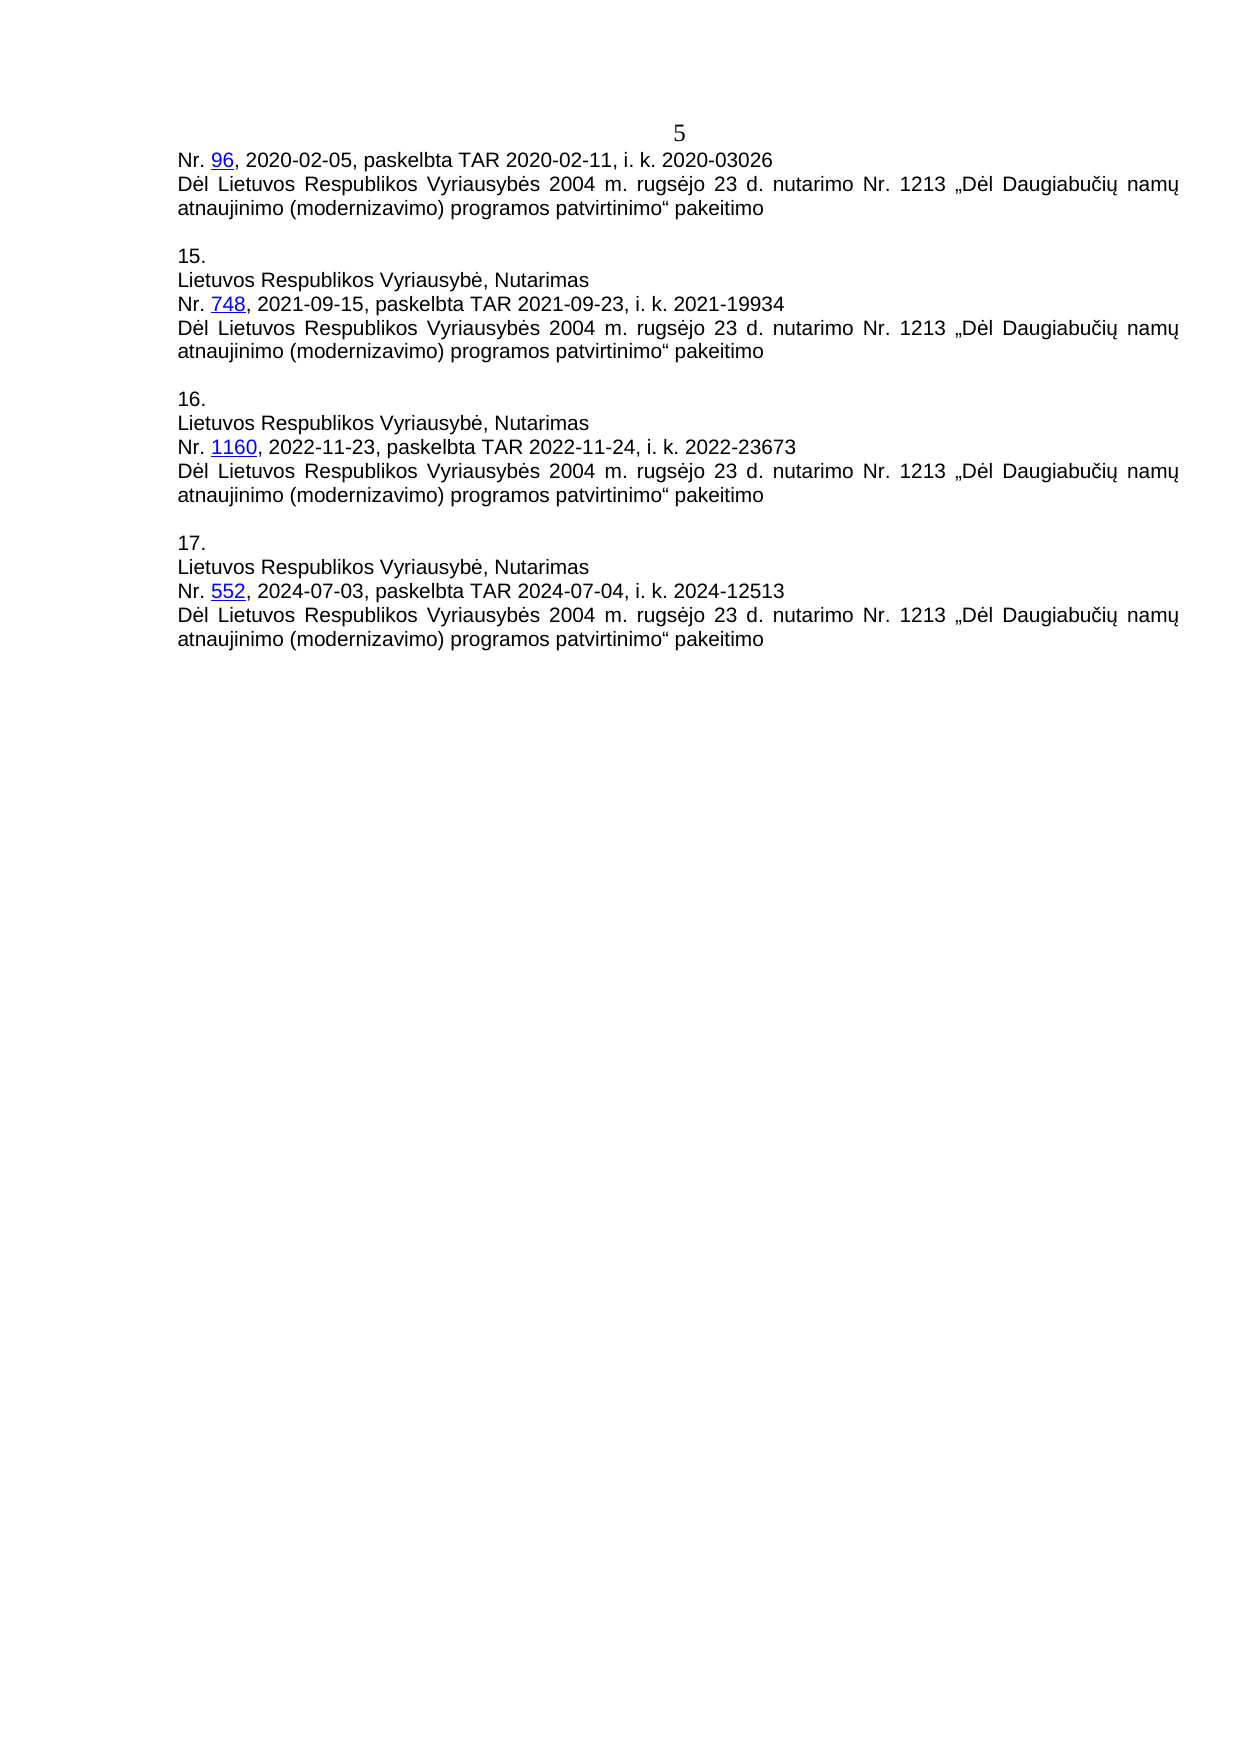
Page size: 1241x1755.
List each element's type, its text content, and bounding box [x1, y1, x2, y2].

text 16. [177, 387, 1181, 411]
text 15. [177, 243, 1181, 267]
text Dėl Lietuvos Respublikos Vyriausybės 2004 m. rugsėjo 23 d. nutarimo Nr. 1213 „Dėl Daugiabučių namų atnaujinimo (modernizavimo) programos patvirtinimo“ pakeitimo [177, 315, 1181, 363]
text Dėl Lietuvos Respublikos Vyriausybės 2004 m. rugsėjo 23 d. nutarimo Nr. 1213 „Dėl Daugiabučių namų atnaujinimo (modernizavimo) programos patvirtinimo“ pakeitimo [177, 172, 1181, 219]
text Nr. 96, 2020-02-05, paskelbta TAR 2020-02-11, i. k. 2020-03026 [177, 148, 1181, 172]
text Dėl Lietuvos Respublikos Vyriausybės 2004 m. rugsėjo 23 d. nutarimo Nr. 1213 „Dėl Daugiabučių namų atnaujinimo (modernizavimo) programos patvirtinimo“ pakeitimo [177, 459, 1181, 507]
text Lietuvos Respublikos Vyriausybė, Nutarimas [177, 267, 1181, 291]
text Nr. 552, 2024-07-03, paskelbta TAR 2024-07-04, i. k. 2024-12513 [177, 579, 1181, 603]
text Dėl Lietuvos Respublikos Vyriausybės 2004 m. rugsėjo 23 d. nutarimo Nr. 1213 „Dėl Daugiabučių namų atnaujinimo (modernizavimo) programos patvirtinimo“ pakeitimo [177, 603, 1181, 651]
text Nr. 748, 2021-09-15, paskelbta TAR 2021-09-23, i. k. 2021-19934 [177, 291, 1181, 315]
text Nr. 1160, 2022-11-23, paskelbta TAR 2022-11-24, i. k. 2022-23673 [177, 435, 1181, 459]
text Lietuvos Respublikos Vyriausybė, Nutarimas [177, 555, 1181, 579]
text 17. [177, 531, 1181, 555]
text Lietuvos Respublikos Vyriausybė, Nutarimas [177, 411, 1181, 435]
